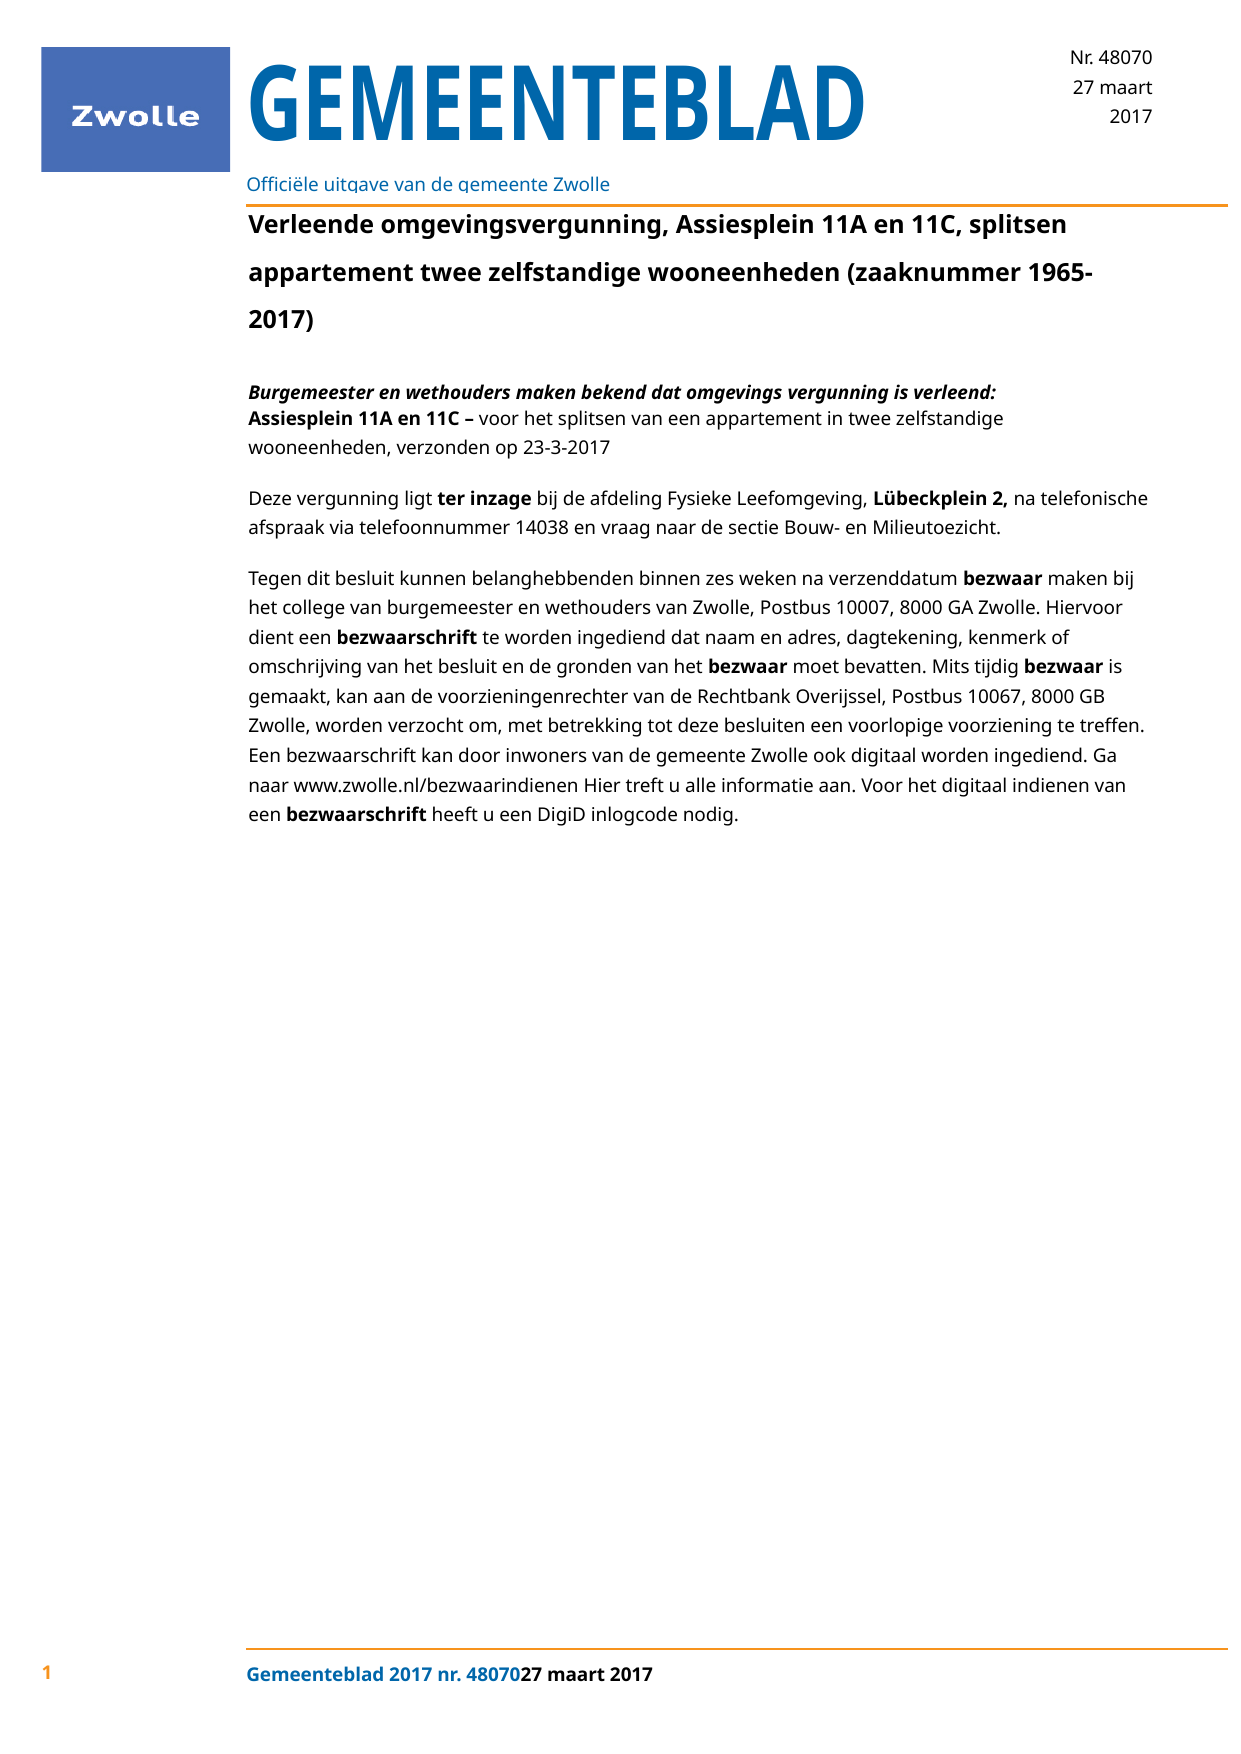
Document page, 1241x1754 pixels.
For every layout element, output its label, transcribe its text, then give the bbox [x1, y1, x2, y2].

text Burgemeester en wethouders maken bekend dat omgevings vergunning is verleend: [248, 379, 1152, 405]
text Verleende omgevingsvergunning, Assiesplein 11A en 11C, splitsen appartement twee zelfstandige wooneenheden (zaaknummer 1965-2017) [248, 207, 1152, 336]
picture [41, 47, 231, 172]
text Deze vergunning ligt ter inzage bij de afdeling Fysieke Leefomgeving, Lübeckplein 2, na telefonische afspraak via telefoonnummer 14038 en vraag naar de sectie Bouw- en Milieutoezicht. [248, 485, 1152, 540]
text Tegen dit besluit kunnen belanghebbenden binnen zes weken na verzenddatum bezwaar maken bij het college van burgemeester en wethouders van Zwolle, Postbus 10007, 8000 GA Zwolle. Hiervoor dient een bezwaarschrift te worden ingediend dat naam en adres, dagtekening, kenmerk of omschrijving van het besluit en de gronden van het bezwaar moet bevatten. Mits tijdig bezwaar is gemaakt, kan aan de voorzieningenrechter van de Rechtbank Overijssel, Postbus 10067, 8000 GB Zwolle, worden verzocht om, met betrekking tot deze besluiten een voorlopige voorziening te treffen. Een bezwaarschrift kan door inwoners van de gemeente Zwolle ook digitaal worden ingediend. Ga naar www.zwolle.nl/bezwaarindienen Hier treft u alle informatie aan. Voor het digitaal indienen van een bezwaarschrift heeft u een DigiD inlogcode nodig. [248, 565, 1152, 827]
text Assiesplein 11A en 11C – voor het splitsen van een appartement in twee zelfstandige wooneenheden, verzonden op 23-3-2017 [248, 405, 1152, 460]
